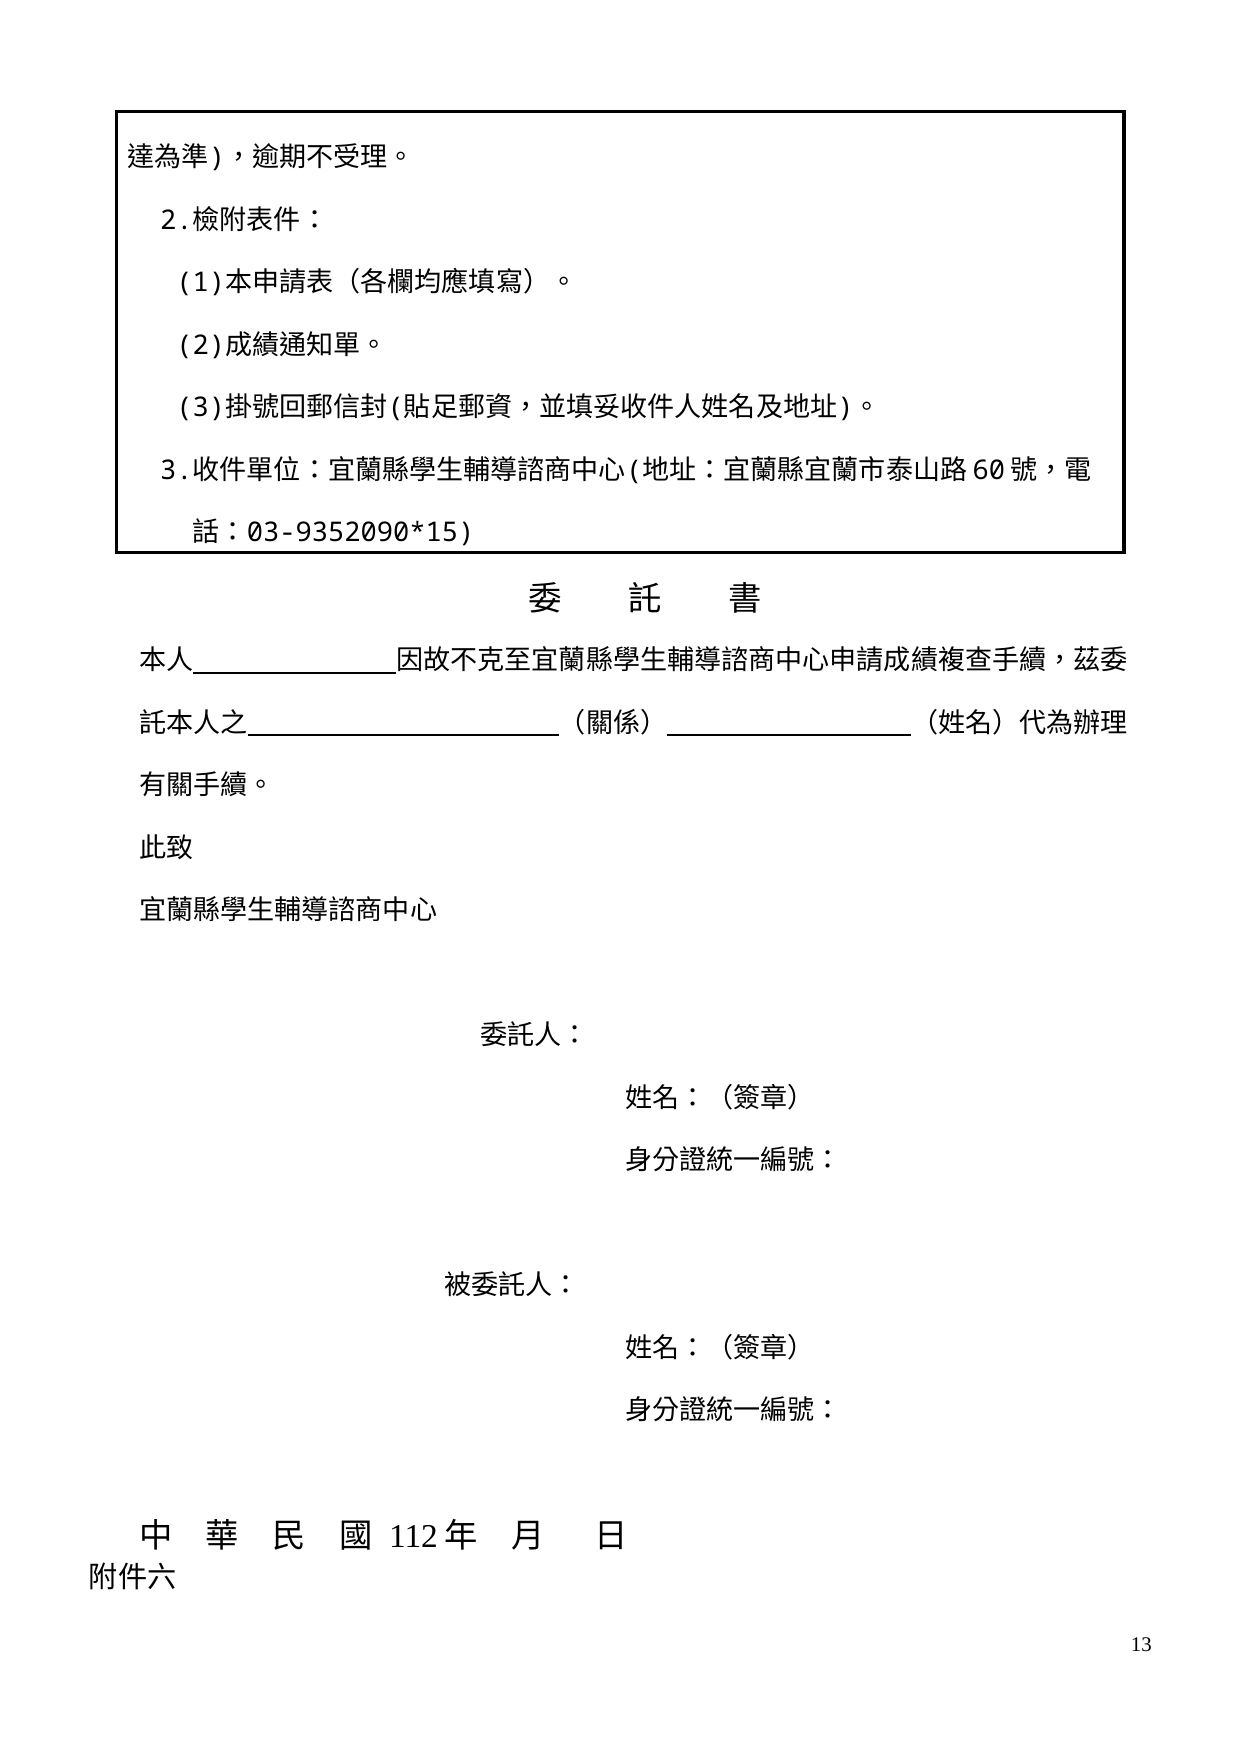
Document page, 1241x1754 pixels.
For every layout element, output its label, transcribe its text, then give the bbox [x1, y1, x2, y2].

text 身分證統一編號： [89, 1366, 1152, 1429]
text 姓名：（簽章） [89, 1304, 1152, 1366]
text 宜蘭縣學生輔導諮商中心 [139, 866, 1152, 929]
text 姓名：（簽章） [89, 1054, 1152, 1116]
text 被委託人： [89, 1241, 1152, 1304]
text 附件六 [89, 1554, 1142, 1596]
text 本人 因故不克至宜蘭縣學生輔導諮商中心申請成績複查手續，茲委託本人之 （關係） （姓名）代為辦理有關手續。 [139, 616, 1152, 804]
text 身分證統一編號： [89, 1116, 1152, 1179]
table_cell 達為準)，逾期不受理。 2.檢附表件： (1)本申請表（各欄均應填寫）。 (2)成績通知單。 (3)掛號回郵信封(貼足郵資，並填妥收件人姓名及地址)。 3.收件單位：宜蘭縣學生輔導諮商中心(地址：宜蘭縣宜蘭市泰山路60號，電 話：03-9352090*15) [118, 113, 1122, 551]
text 此致 [139, 804, 1152, 866]
text 委託人： [89, 991, 1152, 1054]
text 中 華 民 國 112年 月 日 [139, 1491, 1152, 1554]
text 委 託 書 [139, 554, 1152, 616]
